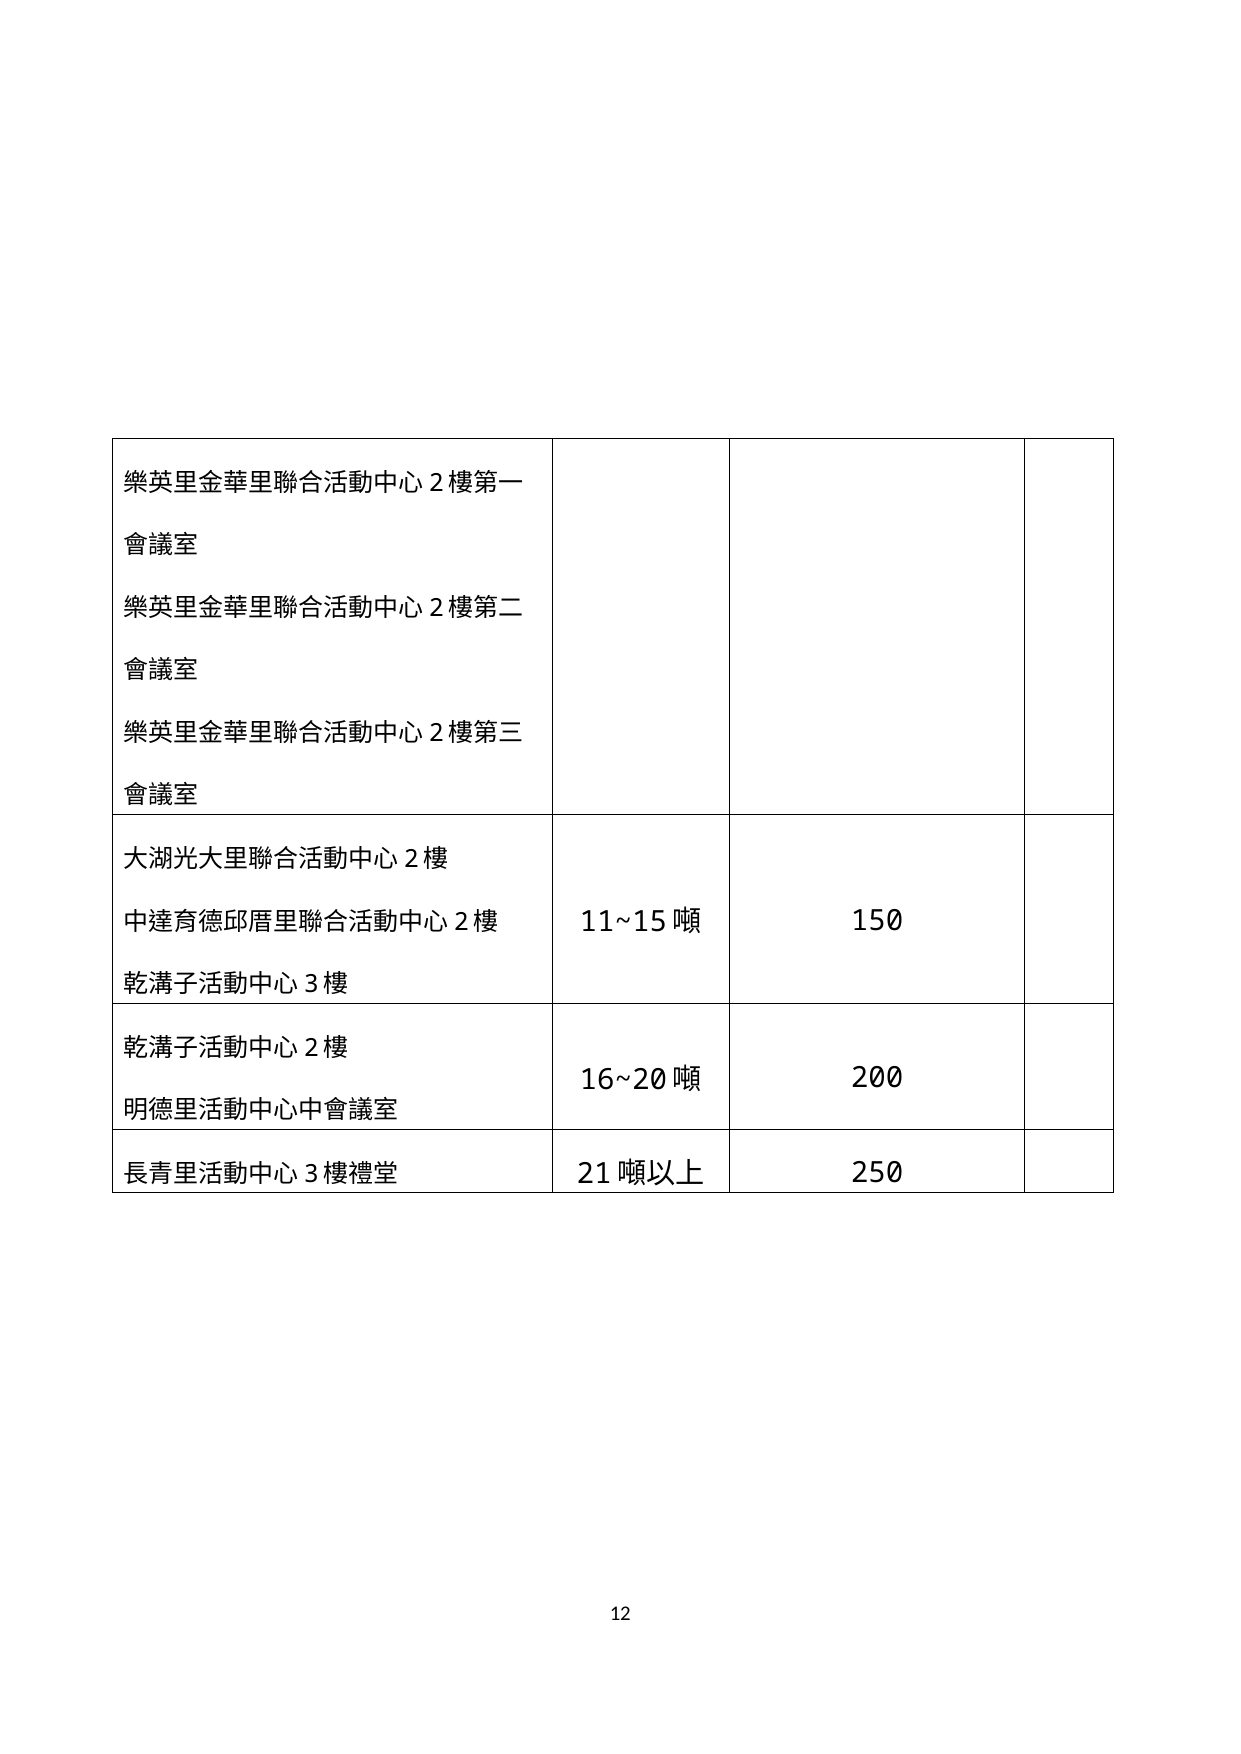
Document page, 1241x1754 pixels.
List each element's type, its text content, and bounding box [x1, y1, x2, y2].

table_cell 16~20噸 [553, 1004, 729, 1128]
table_cell 150 [730, 815, 1024, 1002]
table_cell 250 [730, 1130, 1024, 1192]
table_cell 200 [730, 1004, 1024, 1128]
table_cell 乾溝子活動中心2樓 明德里活動中心中會議室 [113, 1004, 552, 1128]
table_cell [1025, 815, 1113, 1002]
table_cell [1025, 439, 1113, 814]
table_cell 21噸以上 [553, 1130, 729, 1192]
table_cell [730, 439, 1024, 814]
table_cell [1025, 1130, 1113, 1192]
table_cell 11~15噸 [553, 815, 729, 1002]
table_cell 樂英里金華里聯合活動中心2樓第一會議室 樂英里金華里聯合活動中心2樓第二會議室 樂英里金華里聯合活動中心2樓第三會議室 [113, 439, 552, 814]
table_cell 大湖光大里聯合活動中心2樓 中達育德邱厝里聯合活動中心2樓 乾溝子活動中心3樓 [113, 815, 552, 1002]
table_cell 長青里活動中心3樓禮堂 [113, 1130, 552, 1192]
table_cell [553, 439, 729, 814]
table_cell [1025, 1004, 1113, 1128]
